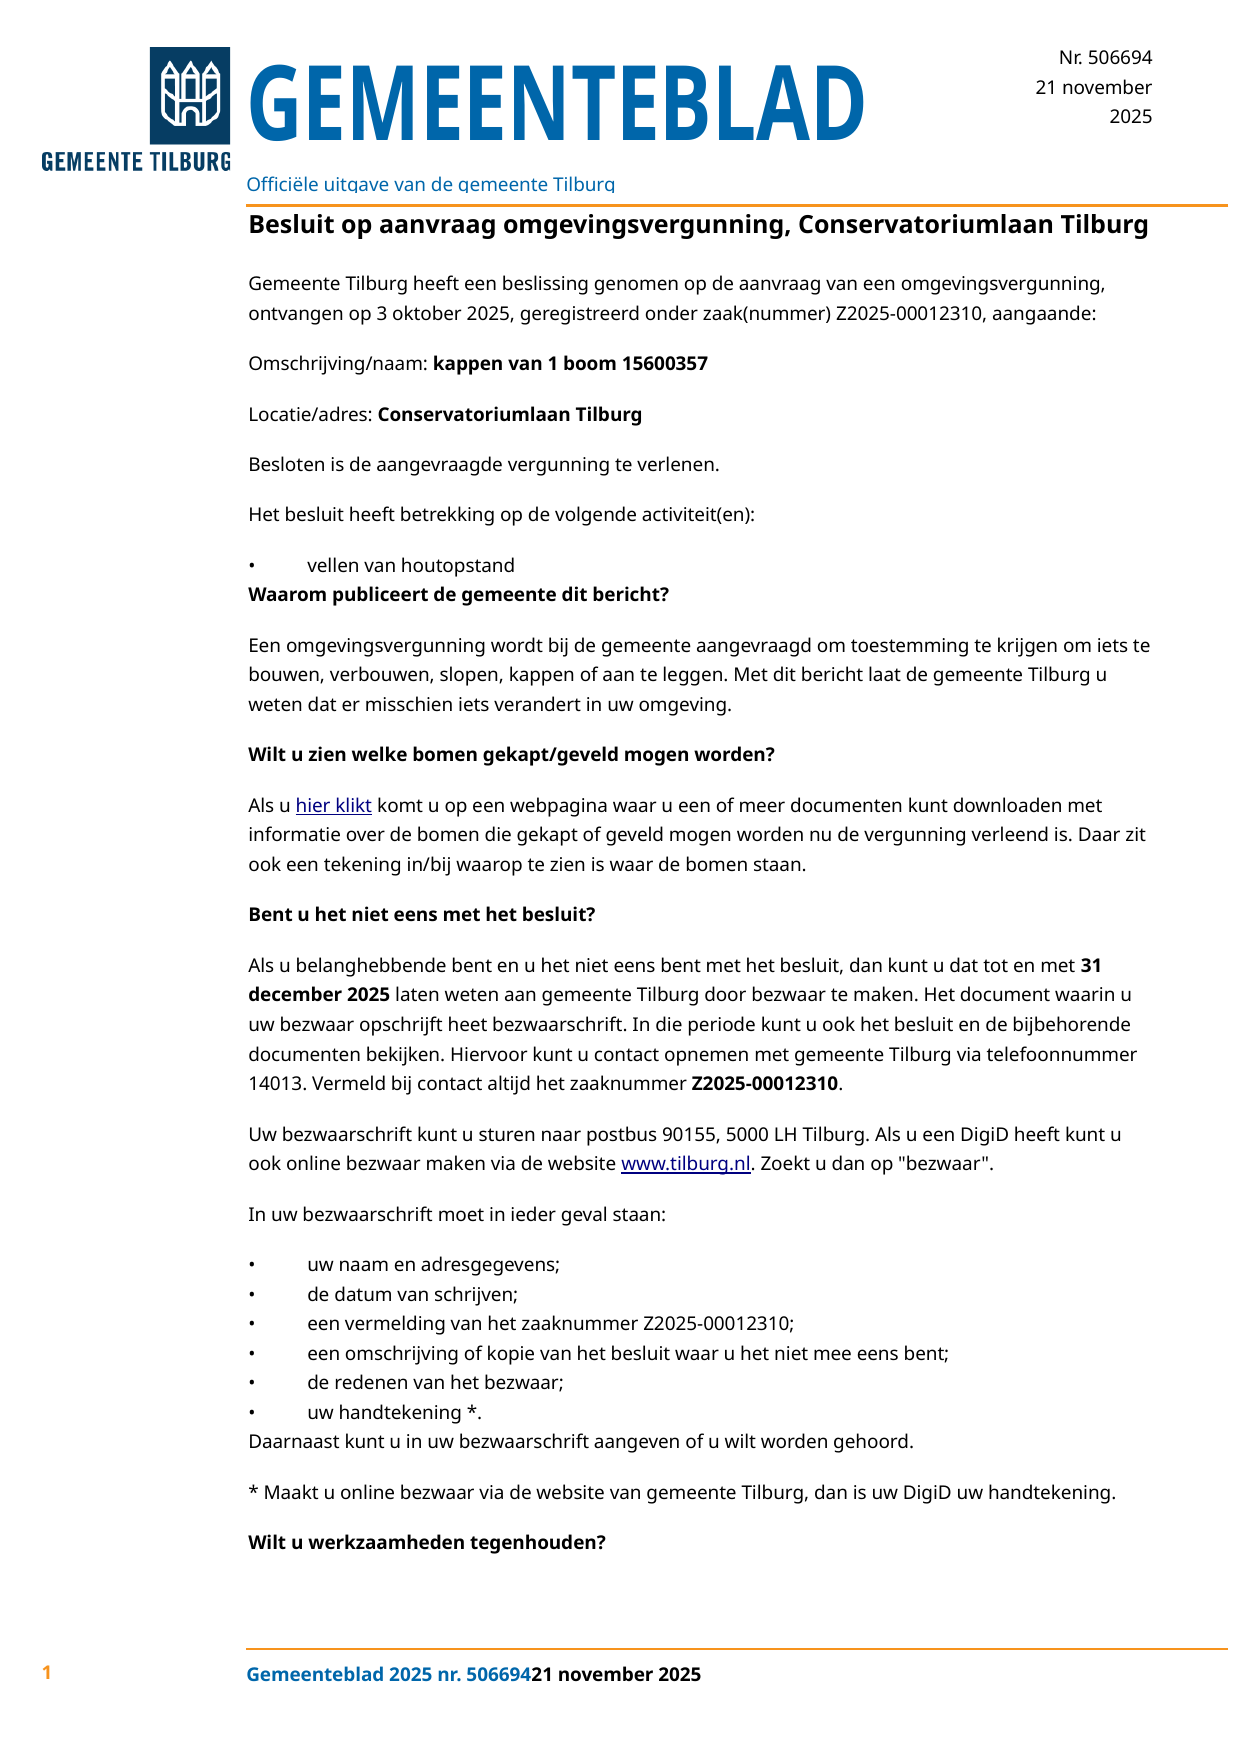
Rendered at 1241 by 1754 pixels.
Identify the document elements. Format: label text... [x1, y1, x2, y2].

text Bent u het niet eens met het besluit? [248, 902, 1152, 927]
text Locatie/adres: Conservatoriumlaan Tilburg [248, 401, 1152, 426]
text Een omgevingsvergunning wordt bij de gemeente aangevraagd om toestemming te krijgen om iets te bouwen, verbouwen, slopen, kappen of aan te leggen. Met dit bericht laat de gemeente Tilburg u weten dat er misschien iets verandert in uw omgeving. [248, 632, 1152, 717]
list de datum van schrijven; [248, 1281, 1152, 1306]
picture [41, 47, 231, 172]
text Als u hier klikt komt u op een webpagina waar u een of meer documenten kunt downloaden met informatie over de bomen die gekapt of geveld mogen worden nu de vergunning verleend is. Daar zit ook een tekening in/bij waarop te zien is waar de bomen staan. [248, 792, 1152, 877]
text Wilt u werkzaamheden tegenhouden? [248, 1529, 1152, 1555]
text In uw bezwaarschrift moet in ieder geval staan: [248, 1201, 1152, 1226]
text Het besluit heeft betrekking op de volgende activiteit(en): [248, 502, 1152, 527]
list een omschrijving of kopie van het besluit waar u het niet mee eens bent; [248, 1340, 1152, 1366]
text Waarom publiceert de gemeente dit bericht? [248, 582, 1152, 607]
text Als u belanghebbende bent en u het niet eens bent met het besluit, dan kunt u dat tot en met 31 december 2025 laten weten aan gemeente Tilburg door bezwaar te maken. Het document waarin u uw bezwaar opschrijft heet bezwaarschrift. In die periode kunt u ook het besluit en de bijbehorende documenten bekijken. Hiervoor kunt u contact opnemen met gemeente Tilburg via telefoonnummer 14013. Vermeld bij contact altijd het zaaknummer Z2025-00012310. [248, 952, 1152, 1096]
text Besloten is de aangevraagde vergunning te verlenen. [248, 451, 1152, 477]
text * Maakt u online bezwaar via de website van gemeente Tilburg, dan is uw DigiD uw handtekening. [248, 1479, 1152, 1505]
text Wilt u zien welke bomen gekapt/geveld mogen worden? [248, 742, 1152, 767]
text Uw bezwaarschrift kunt u sturen naar postbus 90155, 5000 LH Tilburg. Als u een DigiD heeft kunt u ook online bezwaar maken via de website www.tilburg.nl. Zoekt u dan op "bezwaar". [248, 1121, 1152, 1176]
text Gemeente Tilburg heeft een beslissing genomen op de aanvraag van een omgevingsvergunning, ontvangen op 3 oktober 2025, geregistreerd onder zaak(nummer) Z2025-00012310, aangaande: [248, 270, 1152, 326]
text Daarnaast kunt u in uw bezwaarschrift aangeven of u wilt worden gehoord. [248, 1429, 1152, 1454]
list uw naam en adresgegevens; [248, 1251, 1152, 1277]
list vellen van houtopstand [248, 552, 1152, 578]
list uw handtekening *. [248, 1399, 1152, 1425]
list een vermelding van het zaaknummer Z2025-00012310; [248, 1310, 1152, 1336]
text Omschrijving/naam: kappen van 1 boom 15600357 [248, 350, 1152, 376]
text Besluit op aanvraag omgevingsvergunning, Conservatoriumlaan Tilburg [248, 207, 1152, 241]
list de redenen van het bezwaar; [248, 1369, 1152, 1395]
